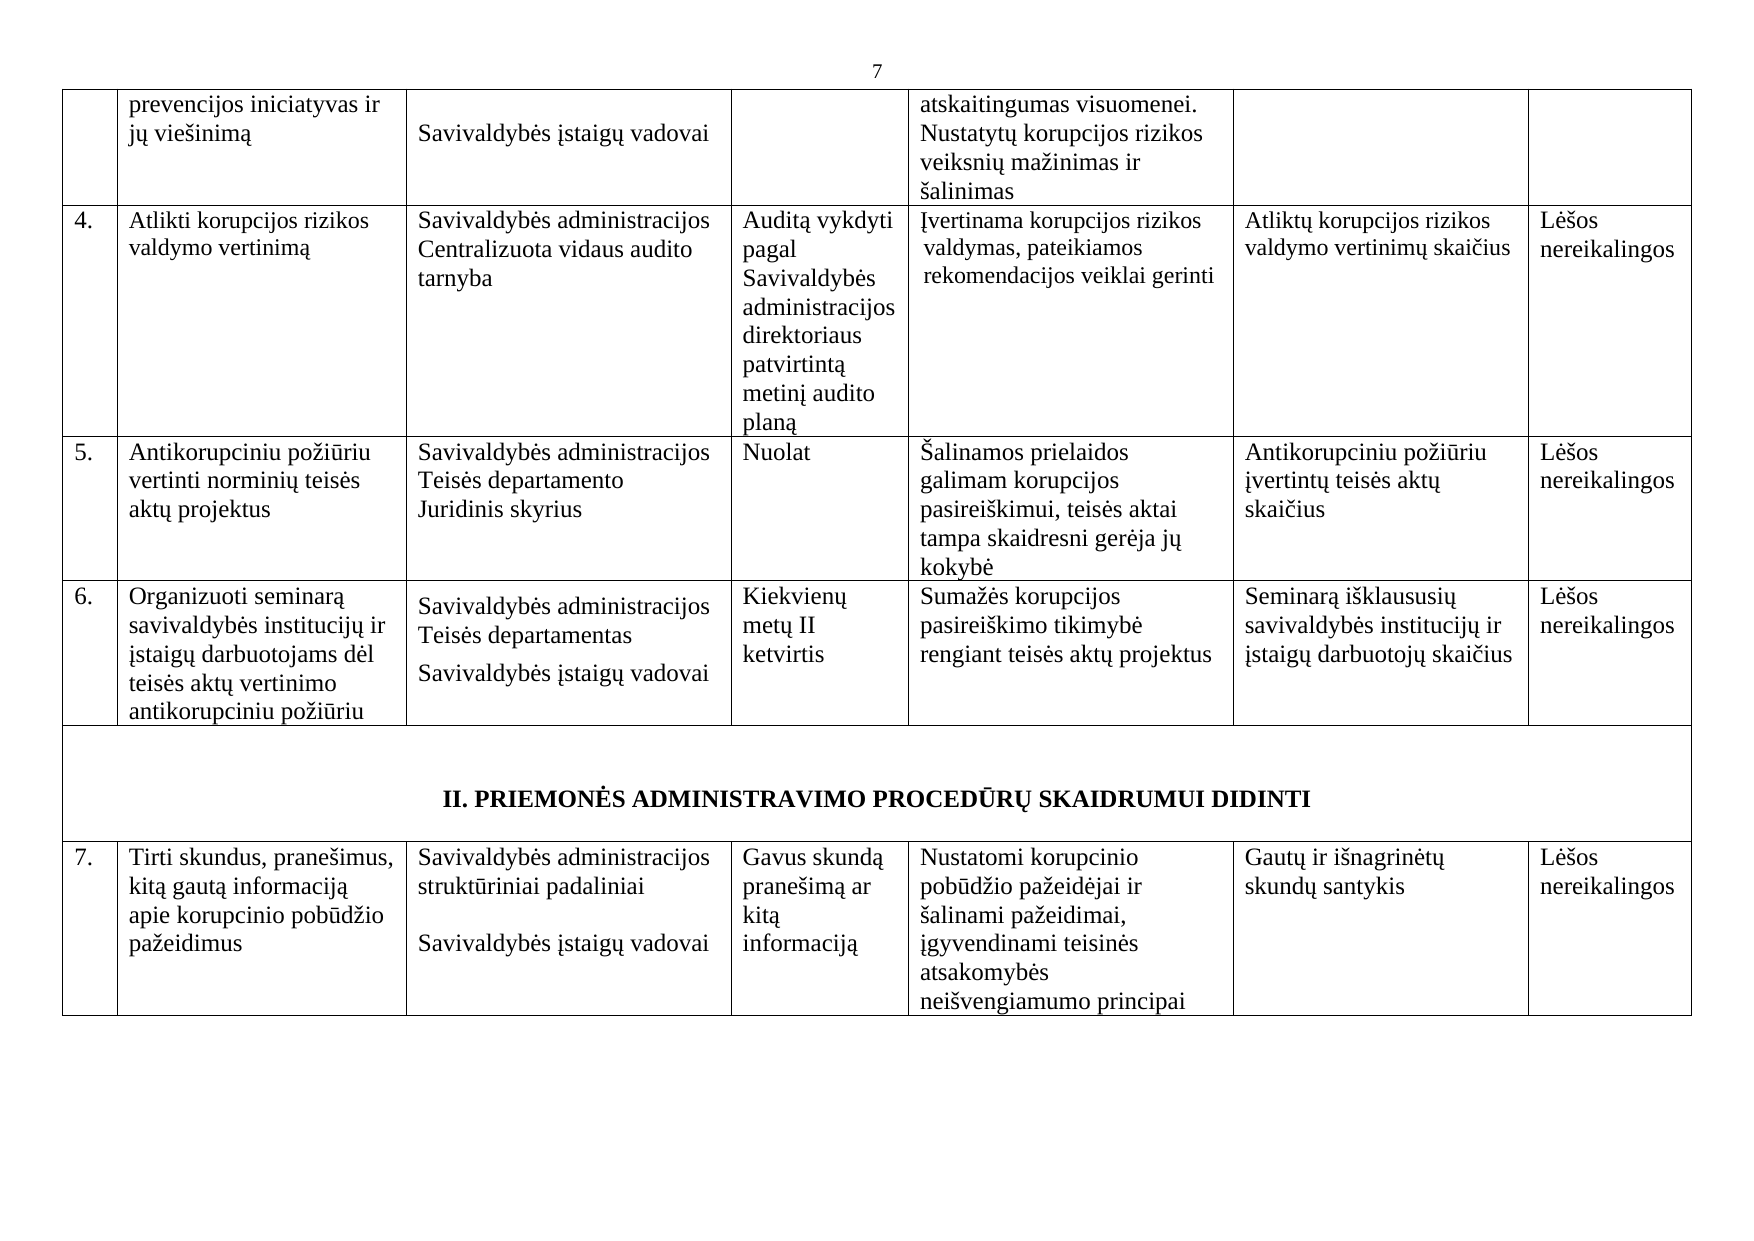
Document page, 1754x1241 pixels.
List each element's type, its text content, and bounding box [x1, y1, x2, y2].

table_cell Savivaldybės administracijos Teisės departamento Juridinis skyrius [407, 437, 731, 580]
table_cell [1529, 90, 1691, 204]
table_cell II. PRIEMONĖS ADMINISTRAVIMO PROCEDŪRŲ SKAIDRUMUI DIDINTI [63, 726, 1691, 841]
table_cell Nuolat [732, 437, 908, 580]
table_cell Antikorupciniu požiūriu įvertintų teisės aktų skaičius [1234, 437, 1528, 580]
table_cell Lėšos nereikalingos [1529, 842, 1691, 1015]
table_cell Kiekvienų metų II ketvirtis [732, 581, 908, 725]
table_cell Nustatomi korupcinio pobūdžio pažeidėjai ir šalinami pažeidimai, įgyvendinami teisinės atsakomybės neišvengiamumo principai [909, 842, 1233, 1015]
table_cell Savivaldybės įstaigų vadovai [407, 90, 731, 204]
table_cell Lėšos nereikalingos [1529, 437, 1691, 580]
table_cell Seminarą išklaususių savivaldybės institucijų ir įstaigų darbuotojų skaičius [1234, 581, 1528, 725]
table_cell 5. [63, 437, 117, 580]
table_cell Šalinamos prielaidos galimam korupcijos pasireiškimui, teisės aktai tampa skaidresni gerėja jų kokybė [909, 437, 1233, 580]
table_cell [63, 90, 117, 204]
table_cell Lėšos nereikalingos [1529, 581, 1691, 725]
table_cell [1234, 90, 1528, 204]
table_cell Gavus skundą pranešimą ar kitą informaciją [732, 842, 908, 1015]
table_cell 4. [63, 206, 117, 436]
table_cell Auditą vykdyti pagal Savivaldybės administracijos direktoriaus patvirtintą metinį audito planą [732, 206, 908, 436]
table_cell Įvertinama korupcijos rizikos valdymas, pateikiamos rekomendacijos veiklai gerinti [909, 206, 1233, 436]
table_cell Gautų ir išnagrinėtų skundų santykis [1234, 842, 1528, 1015]
table_cell Savivaldybės administracijos Centralizuota vidaus audito tarnyba [407, 206, 731, 436]
table_cell Savivaldybės administracijos Teisės departamentas Savivaldybės įstaigų vadovai [407, 581, 731, 725]
table_cell Tirti skundus, pranešimus, kitą gautą informaciją apie korupcinio pobūdžio pažeidimus [118, 842, 406, 1015]
table_cell Atlikti korupcijos rizikos valdymo vertinimą [118, 206, 406, 436]
table_cell atskaitingumas visuomenei. Nustatytų korupcijos rizikos veiksnių mažinimas ir šalinimas [909, 90, 1233, 204]
table_cell Atliktų korupcijos rizikos valdymo vertinimų skaičius [1234, 206, 1528, 436]
table_cell 6. [63, 581, 117, 725]
table_cell 7. [63, 842, 117, 1015]
table_cell Sumažės korupcijos pasireiškimo tikimybė rengiant teisės aktų projektus [909, 581, 1233, 725]
table_cell Organizuoti seminarą savivaldybės institucijų ir įstaigų darbuotojams dėl teisės aktų vertinimo antikorupciniu požiūriu [118, 581, 406, 725]
table_cell Antikorupciniu požiūriu vertinti norminių teisės aktų projektus [118, 437, 406, 580]
table_cell prevencijos iniciatyvas ir jų viešinimą [118, 90, 406, 204]
table_cell Lėšos nereikalingos [1529, 206, 1691, 436]
table_cell [732, 90, 908, 204]
table_cell Savivaldybės administracijos struktūriniai padaliniai Savivaldybės įstaigų vadovai [407, 842, 731, 1015]
